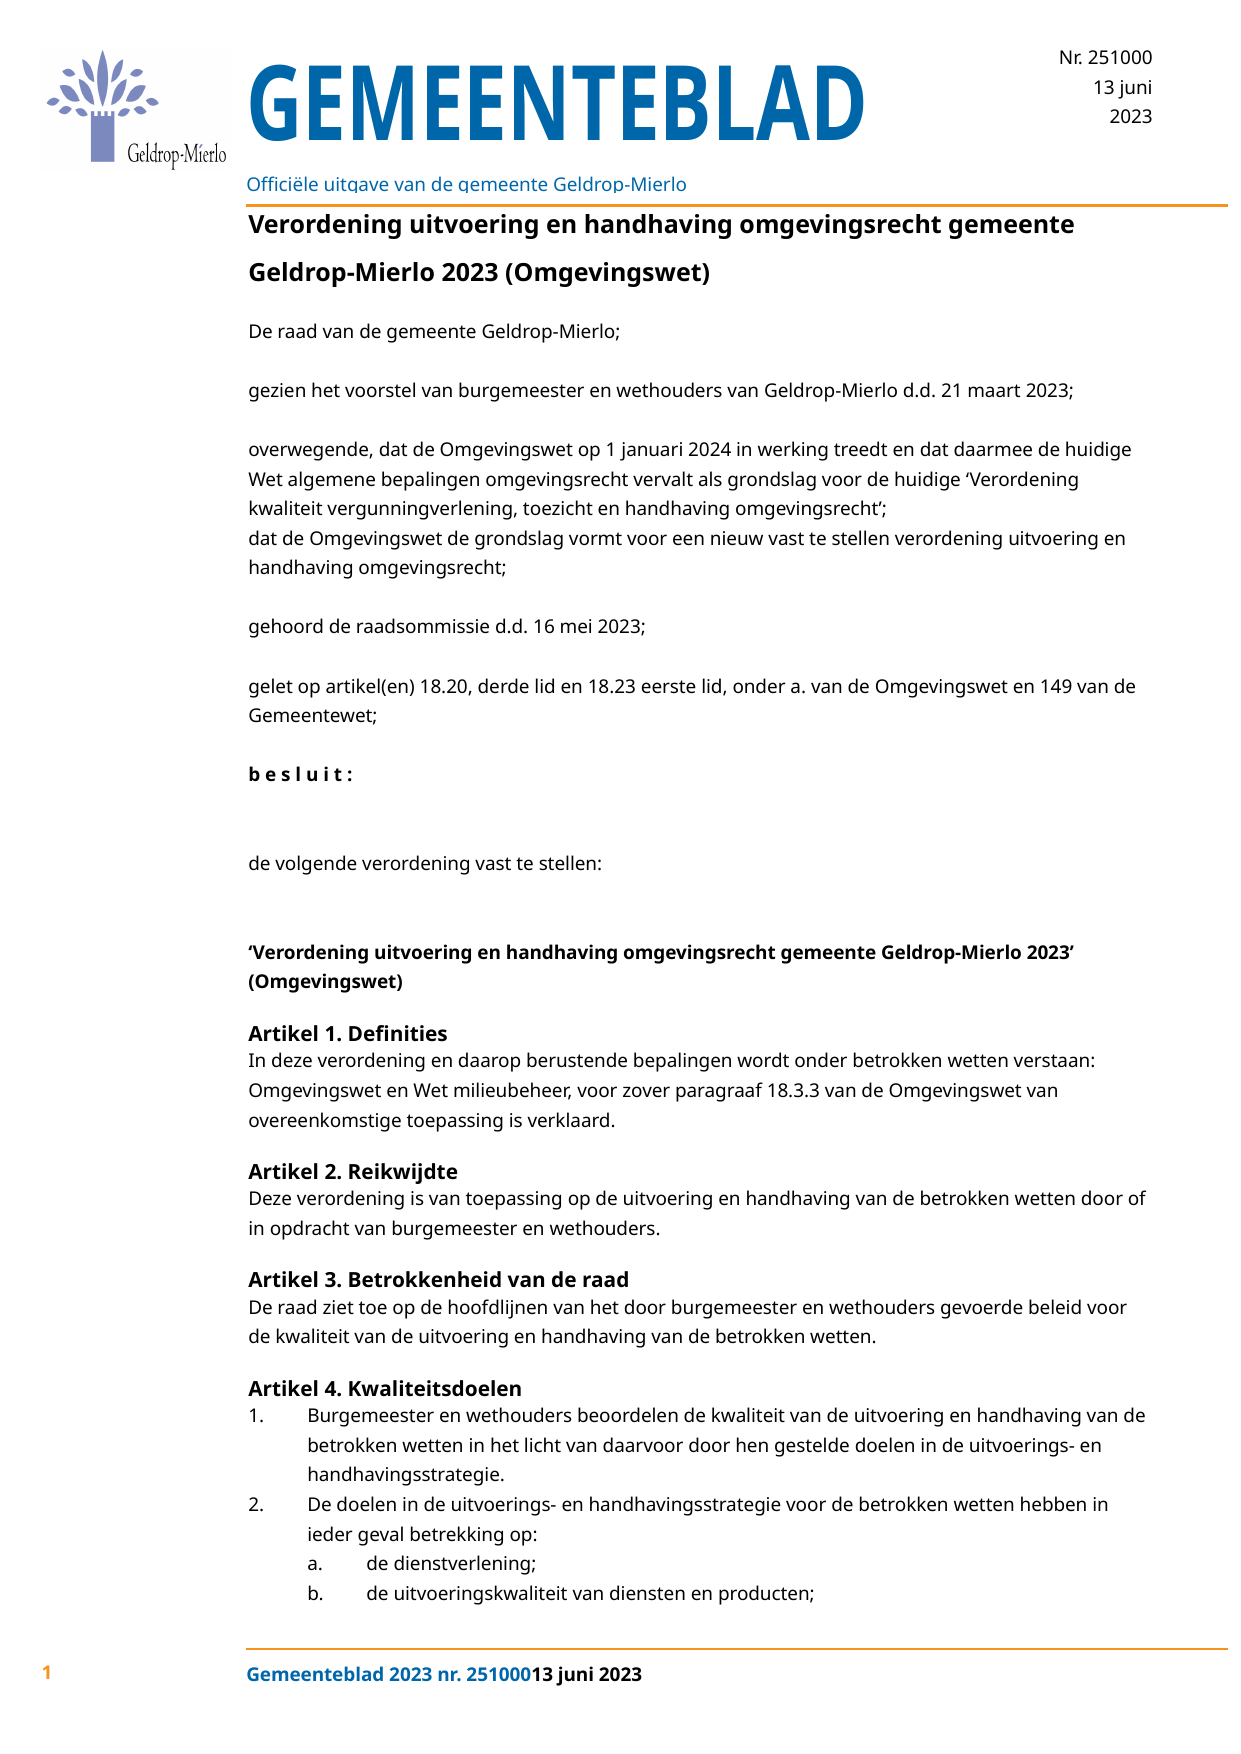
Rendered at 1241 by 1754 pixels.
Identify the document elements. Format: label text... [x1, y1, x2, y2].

text De raad van de gemeente Geldrop-Mierlo; [248, 318, 1152, 344]
text gelet op artikel(en) 18.20, derde lid en 18.23 eerste lid, onder a. van de Omgevingswet en 149 van de Gemeentewet; [248, 673, 1152, 728]
text gehoord de raadsommissie d.d. 16 mei 2023; [248, 614, 1152, 639]
text Artikel 2. Reikwijdte [248, 1157, 1152, 1186]
text dat de Omgevingswet de grondslag vormt voor een nieuw vast te stellen verordening uitvoering en handhaving omgevingsrecht; [248, 525, 1152, 580]
list de uitvoeringskwaliteit van diensten en producten; [307, 1580, 1152, 1606]
picture [41, 47, 231, 172]
text Artikel 4. Kwaliteitsdoelen [248, 1374, 1152, 1402]
text ‘Verordening uitvoering en handhaving omgevingsrecht gemeente Geldrop-Mierlo 2023’ (Omgevingswet) [248, 939, 1152, 994]
text In deze verordening en daarop berustende bepalingen wordt onder betrokken wetten verstaan: Omgevingswet en Wet milieubeheer, voor zover paragraaf 18.3.3 van de Omgevingswet van overeenkomstige toepassing is verklaard. [248, 1048, 1152, 1132]
text Deze verordening is van toepassing op de uitvoering en handhaving van de betrokken wetten door of in opdracht van burgemeester en wethouders. [248, 1186, 1152, 1241]
text overwegende, dat de Omgevingswet op 1 januari 2024 in werking treedt en dat daarmee de huidige Wet algemene bepalingen omgevingsrecht vervalt als grondslag voor de huidige ‘Verordening kwaliteit vergunningverlening, toezicht en handhaving omgevingsrecht’; [248, 436, 1152, 521]
list de dienstverlening; [307, 1550, 1152, 1576]
text b e s l u i t : [248, 762, 1152, 787]
text de volgende verordening vast te stellen: [248, 850, 1152, 876]
list Burgemeester en wethouders beoordelen de kwaliteit van de uitvoering en handhaving van de betrokken wetten in het licht van daarvoor door hen gestelde doelen in de uitvoerings- en handhavingsstrategie. [248, 1402, 1152, 1487]
text Verordening uitvoering en handhaving omgevingsrecht gemeente Geldrop-Mierlo 2023 (Omgevingswet) [248, 207, 1152, 288]
text De raad ziet toe op de hoofdlijnen van het door burgemeester en wethouders gevoerde beleid voor de kwaliteit van de uitvoering en handhaving van de betrokken wetten. [248, 1294, 1152, 1349]
text Artikel 3. Betrokkenheid van de raad [248, 1266, 1152, 1294]
list De doelen in de uitvoerings- en handhavingsstrategie voor de betrokken wetten hebben in ieder geval betrekking op: [248, 1491, 1152, 1547]
text Artikel 1. Definities [248, 1019, 1152, 1048]
text gezien het voorstel van burgemeester en wethouders van Geldrop-Mierlo d.d. 21 maart 2023; [248, 377, 1152, 403]
